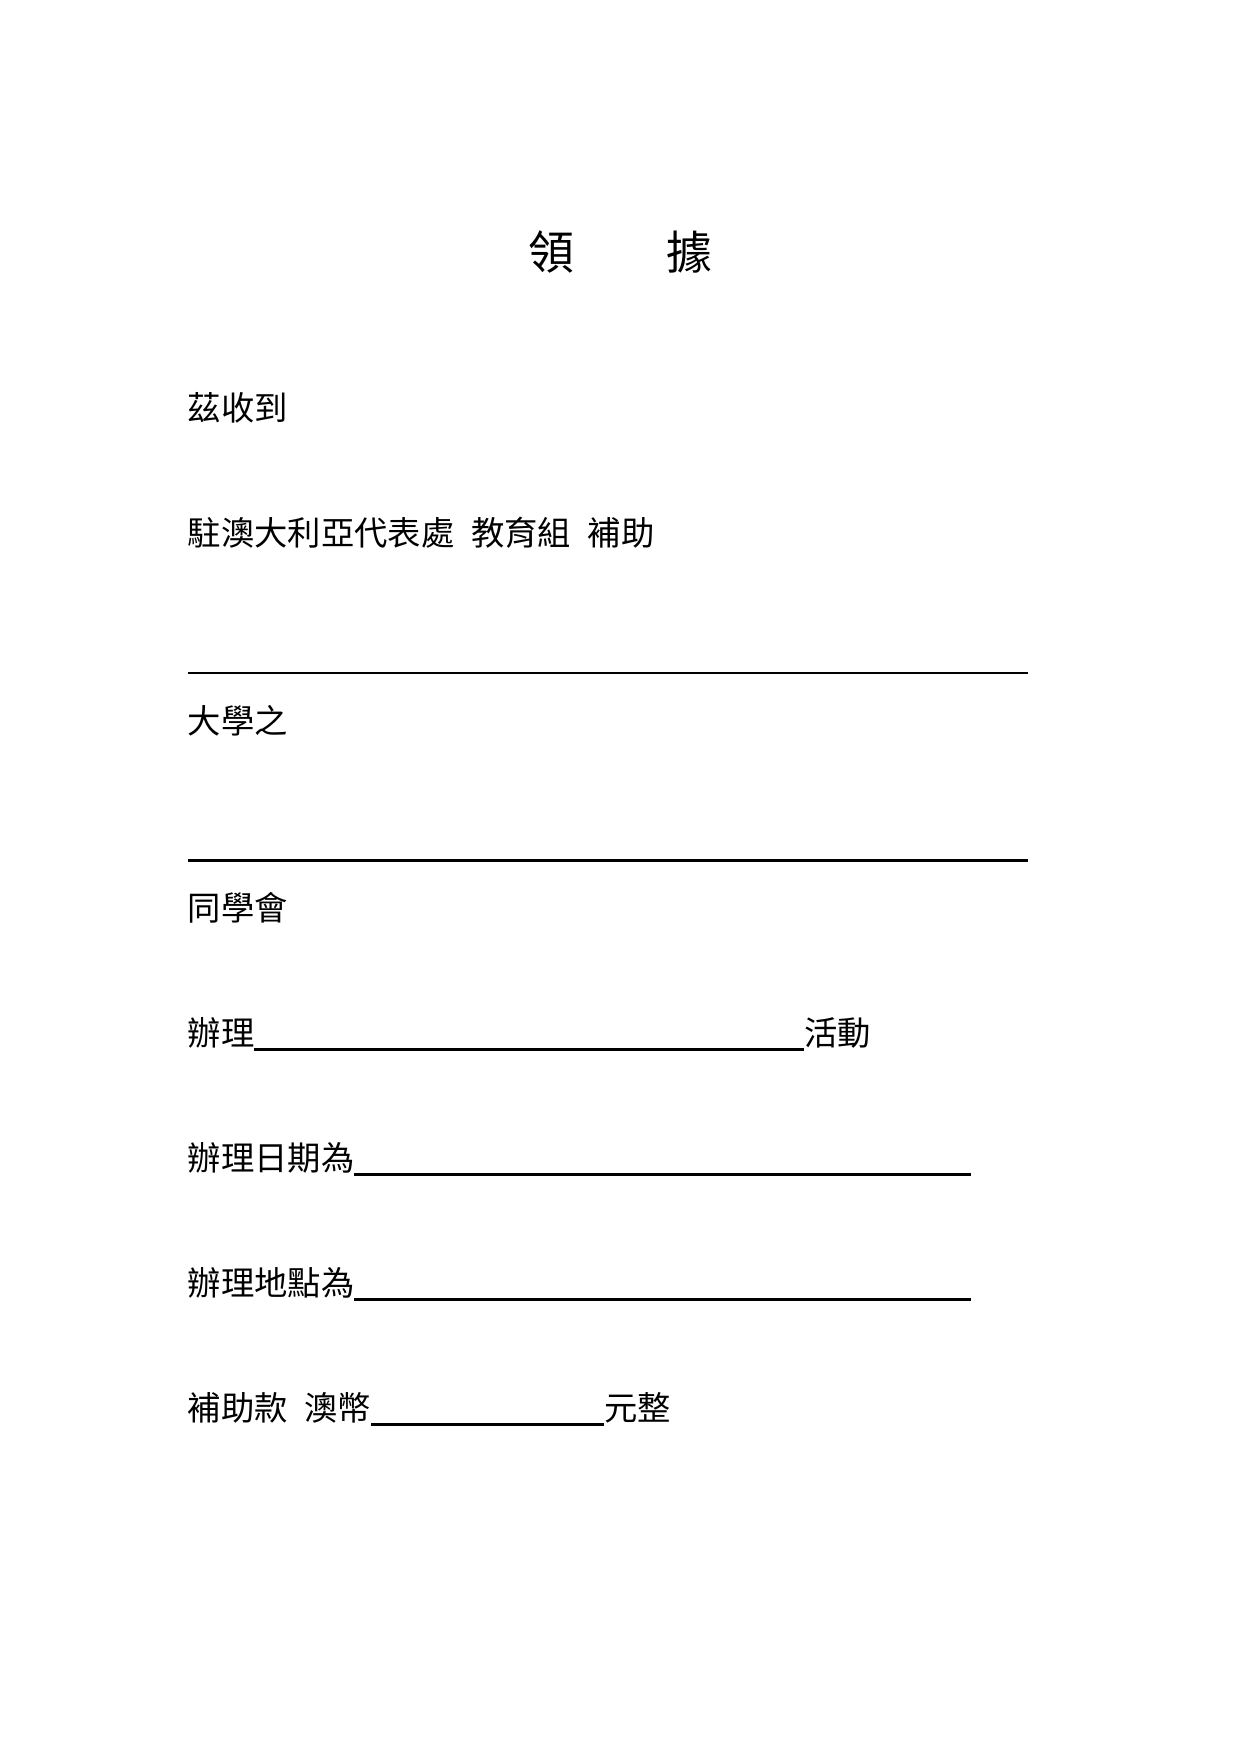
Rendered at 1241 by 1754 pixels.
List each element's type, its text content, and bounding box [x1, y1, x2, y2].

text 同學會 [187, 802, 1053, 927]
text 駐澳大利亞代表處 教育組 補助 [187, 489, 1053, 552]
text 大學之 [187, 614, 1053, 739]
text 辦理地點為 [187, 1239, 1053, 1302]
text 辦理 活動 [187, 989, 1053, 1052]
text 補助款 澳幣 元整 [187, 1364, 1053, 1427]
text 領 據 [187, 177, 1053, 302]
text 辦理日期為 [187, 1114, 1053, 1177]
text 茲收到 [187, 364, 1053, 427]
